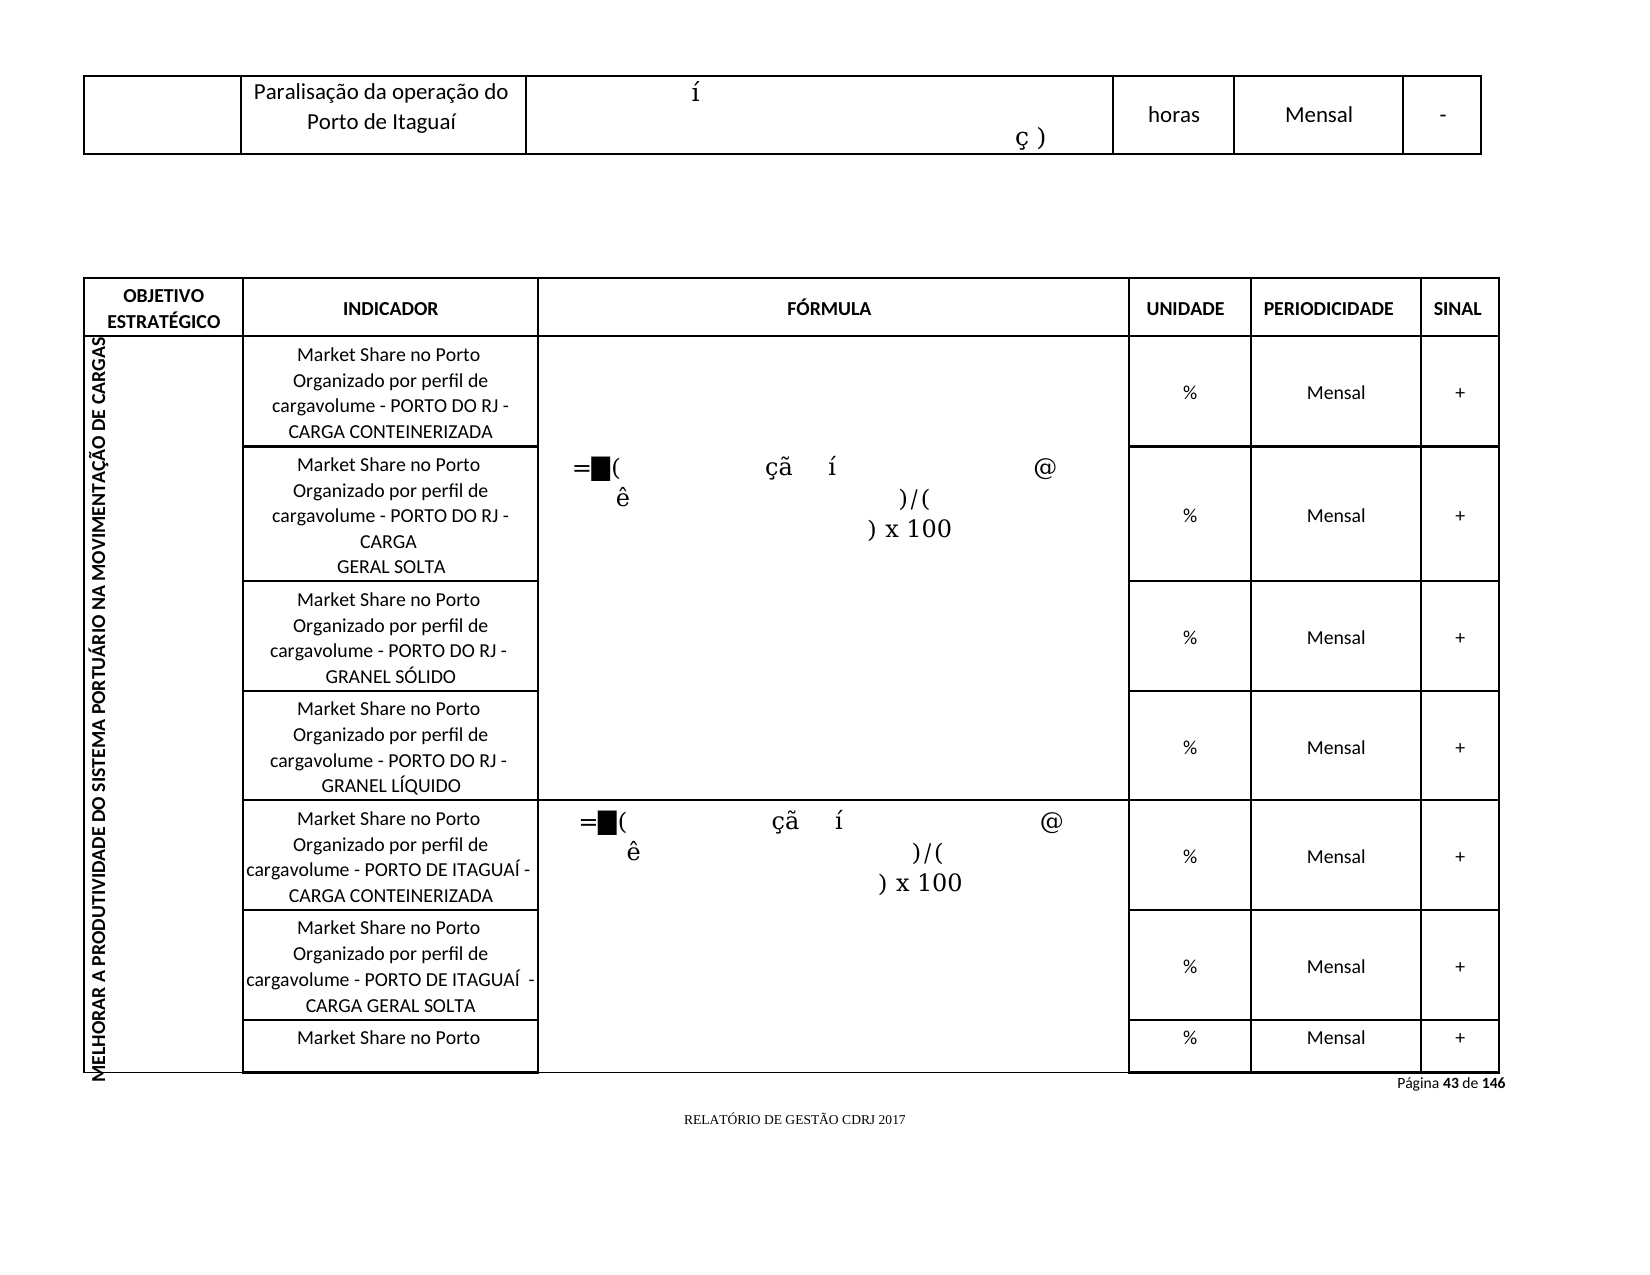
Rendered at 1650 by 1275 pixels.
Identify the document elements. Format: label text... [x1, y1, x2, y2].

table_cell Market Share no Porto Organizado por perfil de cargavolume - PORTO DO RJ - CARGA CONTEINERIZADA [244, 337, 537, 445]
table_cell + [1422, 801, 1498, 909]
table_header UNIDADE [1130, 279, 1250, 335]
table_header INDICADOR [244, 279, 537, 335]
table_cell % [1130, 692, 1250, 799]
table_cell % [1130, 801, 1250, 909]
table_cell + [1422, 1021, 1498, 1071]
table_cell =█( ê [539, 445, 765, 799]
table_cell [85, 337, 242, 1071]
table_cell =█( ê [539, 801, 765, 1071]
table_cell + [1422, 911, 1498, 1019]
table_cell [763, 77, 850, 152]
table_cell [765, 337, 1033, 445]
table_cell % [1130, 448, 1250, 580]
table_cell í )/( ) x 100 [828, 445, 1033, 799]
table_cell Mensal [1252, 692, 1420, 799]
table_cell í [682, 77, 763, 152]
table_header FÓRMULA [765, 279, 1033, 335]
table_cell Mensal [1252, 1021, 1420, 1071]
table_cell Mensal [1235, 77, 1402, 152]
table_header [1033, 279, 1128, 335]
table_cell [539, 337, 765, 445]
table_cell Market Share no Porto Organizado por perfil de cargavolume - PORTO DO RJ - GRANEL SÓLIDO [244, 582, 537, 690]
table_cell [1033, 337, 1128, 445]
table_cell % [1130, 337, 1250, 445]
table_cell Mensal [1252, 911, 1420, 1019]
table_cell [850, 77, 890, 152]
table_header PERIODICIDADE [1252, 279, 1420, 335]
table_header SINAL [1422, 279, 1498, 335]
table_cell + [1422, 448, 1498, 580]
table_cell horas [1114, 77, 1233, 152]
table_cell Paralisação da operação do Porto de Itaguaí [242, 77, 525, 152]
table_cell çã [765, 801, 828, 1071]
table_cell Market Share no Porto Organizado por perfil de cargavolume - PORTO DO RJ - CARGA GERAL SOLTA [244, 448, 537, 580]
table_cell [85, 77, 240, 152]
table_cell ç ) [953, 77, 1112, 152]
table_cell % [1130, 1021, 1250, 1071]
table_cell Mensal [1252, 448, 1420, 580]
table_cell Market Share no Porto Organizado por perfil de cargavolume - PORTO DE ITAGUAÍ - CARGA GERAL SOLTA [244, 911, 537, 1019]
table_cell [527, 77, 682, 152]
table_header OBJETIVO ESTRATÉGICO [85, 279, 242, 335]
table_cell Market Share no Porto [244, 1021, 537, 1071]
table_header [539, 279, 765, 335]
table_cell @ [1033, 445, 1128, 799]
table_cell Mensal [1252, 582, 1420, 690]
table_cell - [1404, 77, 1480, 152]
table_cell Market Share no Porto Organizado por perfil de cargavolume - PORTO DE ITAGUAÍ - CARGA CONTEINERIZADA [244, 801, 537, 909]
table_cell í )/( ) x 100 [828, 801, 1033, 1071]
table_cell Market Share no Porto Organizado por perfil de cargavolume - PORTO DO RJ - GRANEL LÍQUIDO [244, 692, 537, 799]
table_cell + [1422, 692, 1498, 799]
table_cell Mensal [1252, 801, 1420, 909]
table_cell [890, 77, 953, 152]
table_cell % [1130, 911, 1250, 1019]
table_cell @ [1033, 801, 1128, 1071]
table_cell % [1130, 582, 1250, 690]
table_cell çã [765, 445, 828, 799]
table_cell + [1422, 337, 1498, 445]
table_cell + [1422, 582, 1498, 690]
table_cell Mensal [1252, 337, 1420, 445]
